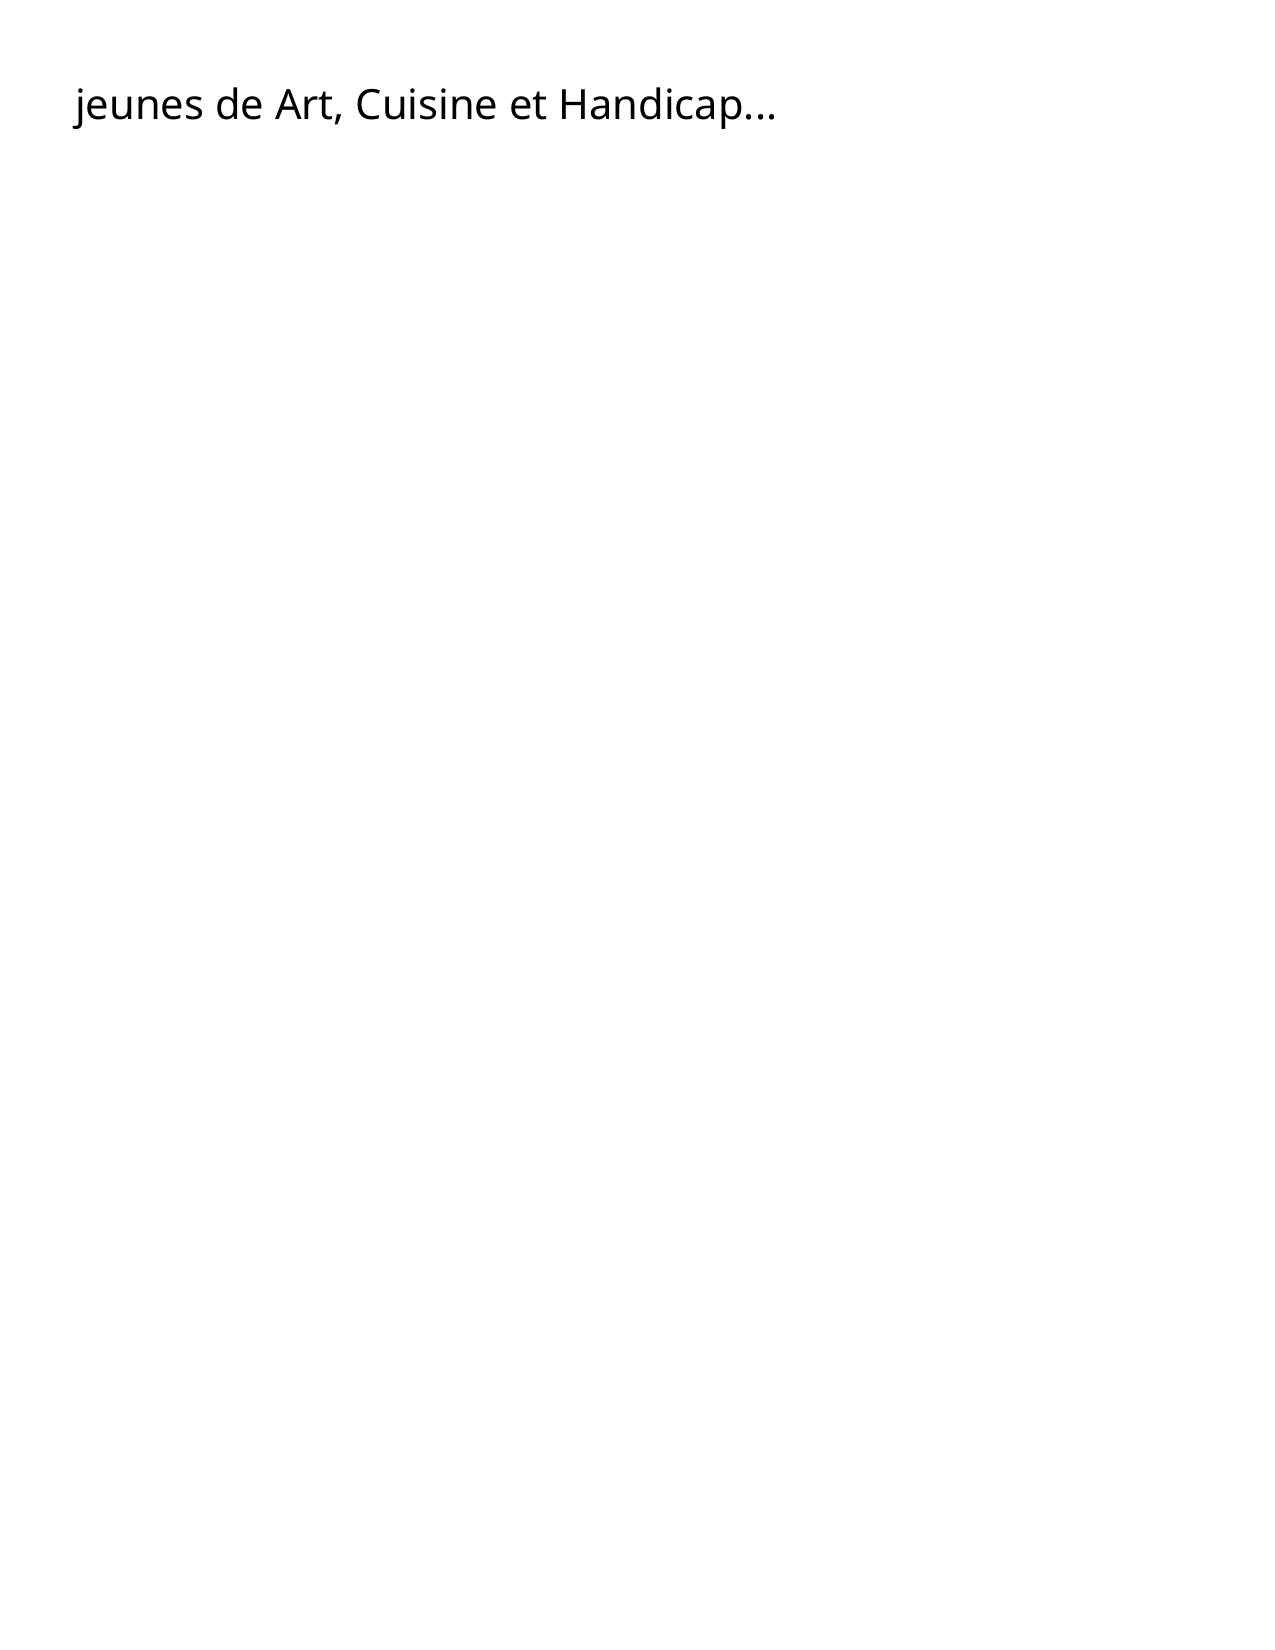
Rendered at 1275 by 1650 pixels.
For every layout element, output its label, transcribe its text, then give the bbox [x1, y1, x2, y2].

text jeunes de Art, Cuisine et Handicap... [75, 75, 1200, 132]
